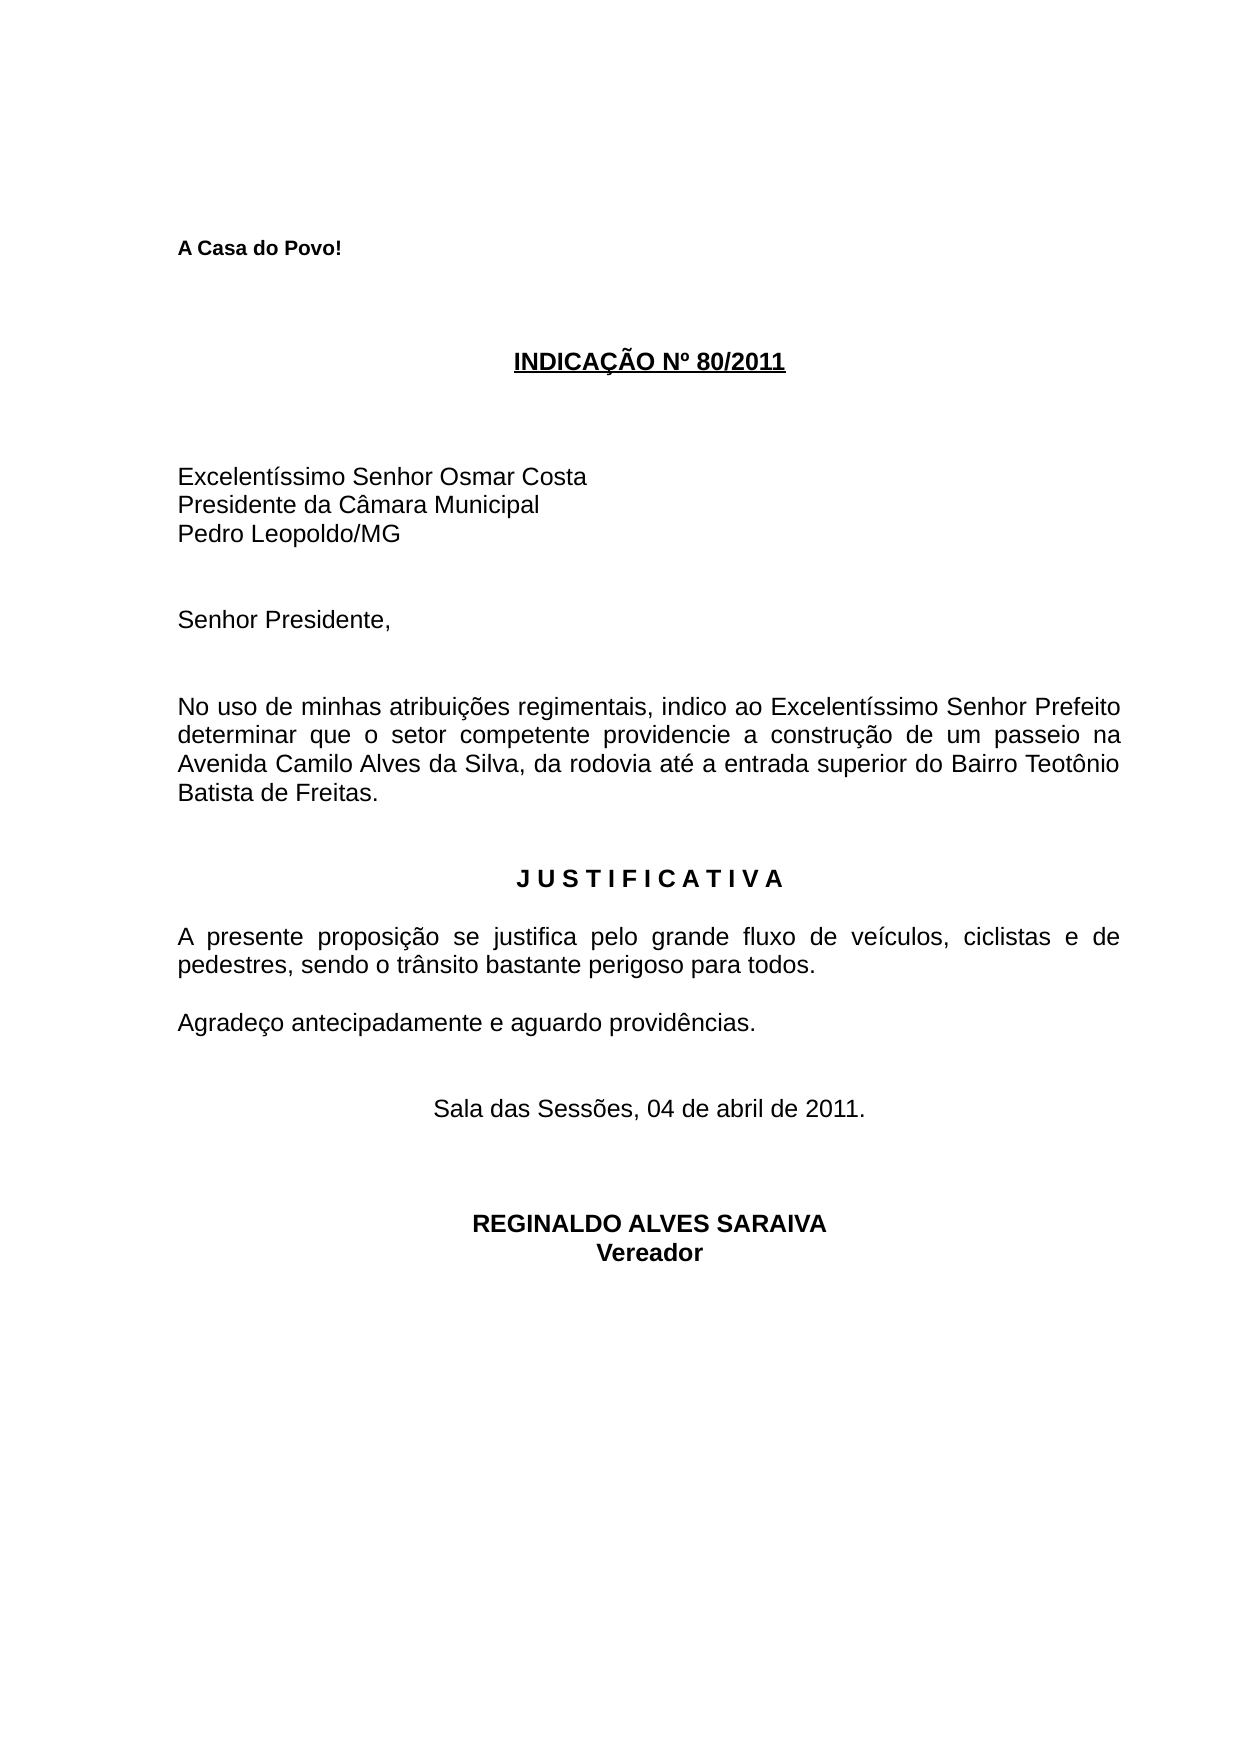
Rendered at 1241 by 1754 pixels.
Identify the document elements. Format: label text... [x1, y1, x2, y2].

text Sala das Sessões, 04 de abril de 2011. [177, 1094, 1122, 1123]
text No uso de minhas atribuições regimentais, indico ao Excelentíssimo Senhor Prefeito determinar que o setor competente providencie a construção de um passeio na Avenida Camilo Alves da Silva, da rodovia até a entrada superior do Bairro Teotônio Batista de Freitas. [177, 691, 1122, 806]
text J U S T I F I C A T I V A [177, 864, 1122, 893]
text Presidente da Câmara Municipal [177, 490, 1122, 519]
text Pedro Leopoldo/MG [177, 519, 1122, 548]
text REGINALDO ALVES SARAIVA [177, 1209, 1122, 1238]
text INDICAÇÃO Nº 80/2011 [177, 346, 1122, 375]
text Agradeço antecipadamente e aguardo providências. [177, 1008, 1122, 1036]
text Senhor Presidente, [177, 605, 1122, 634]
text A presente proposição se justifica pelo grande fluxo de veículos, ciclistas e de pedestres, sendo o trânsito bastante perigoso para todos. [177, 921, 1122, 979]
text A Casa do Povo! [177, 236, 1122, 260]
text Excelentíssimo Senhor Osmar Costa [177, 461, 1122, 490]
text Vereador [177, 1238, 1122, 1266]
